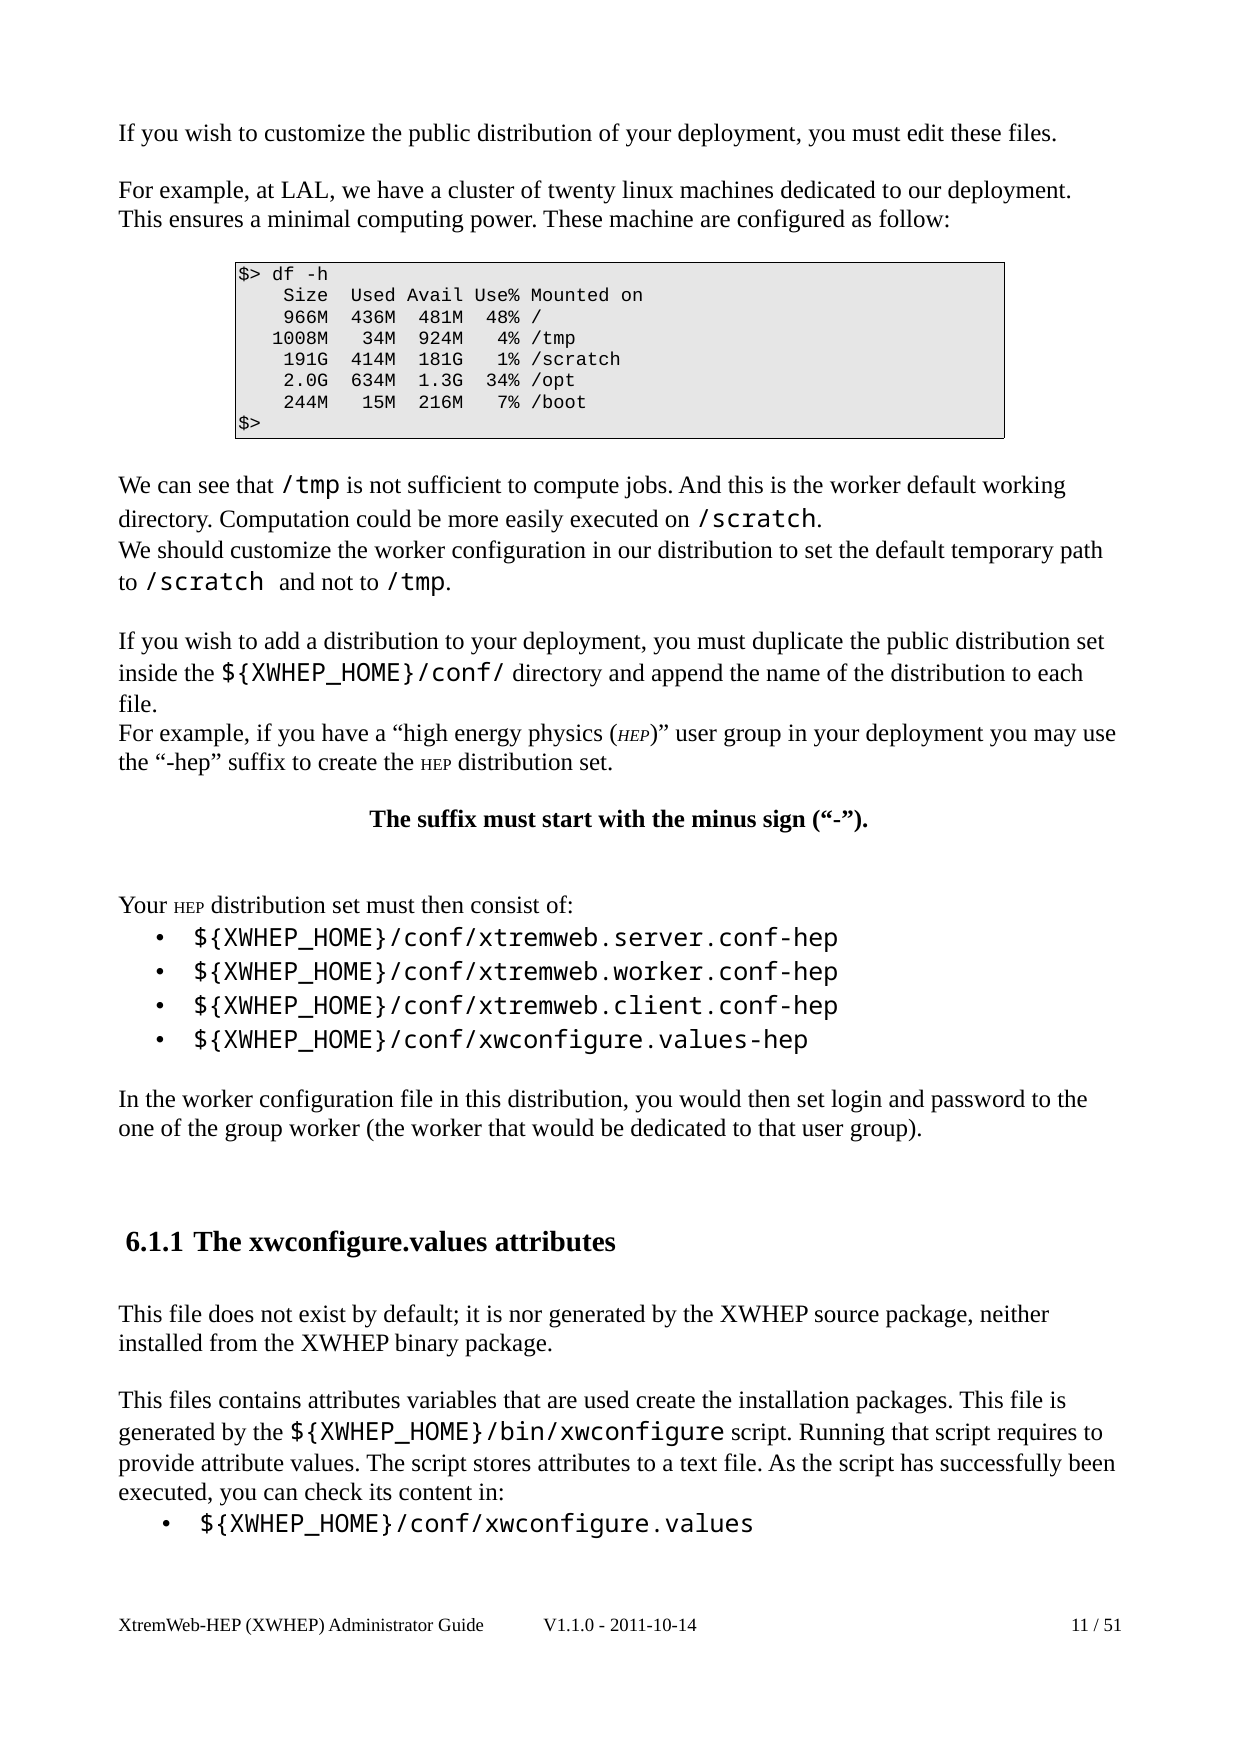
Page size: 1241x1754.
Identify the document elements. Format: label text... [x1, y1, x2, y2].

text 2.0G 634M 1.3G 34% /opt [236, 368, 1004, 389]
text This files contains attributes variables that are used create the installation packages. This file is generated by the ${XWHEP_HOME}/bin/xwconfigure script. Running that script requires to provide attribute values. The script stores attributes to a text file. As the script has successfully been executed, you can check its content in: [118, 1385, 1122, 1506]
text 244M 15M 216M 7% /boot [236, 389, 1004, 411]
text If you wish to customize the public distribution of your deployment, you must edit these files. [118, 118, 1122, 147]
text 1008M 34M 924M 4% /tmp [236, 326, 1004, 347]
text 191G 414M 181G 1% /scratch [236, 347, 1004, 368]
text For example, at LAL, we have a cluster of twenty linux machines dedicated to our deployment. This ensures a minimal computing power. These machine are configured as follow: [118, 176, 1122, 233]
list ${XWHEP_HOME}/conf/xtremweb.client.conf-hep [156, 987, 1122, 1021]
text We can see that /tmp is not sufficient to compute jobs. And this is the worker default working directory. Computation could be more easily executed on /scratch. [118, 467, 1121, 535]
list ${XWHEP_HOME}/conf/xtremweb.server.conf-hep [156, 919, 1122, 953]
list ${XWHEP_HOME}/conf/xwconfigure.values-hep [156, 1021, 1122, 1055]
text $> df -h [236, 263, 1004, 283]
text Size Used Avail Use% Mounted on [236, 283, 1004, 304]
text We should customize the worker configuration in our distribution to set the default temporary path to /scratch and not to /tmp. [118, 535, 1121, 598]
text In the worker configuration file in this distribution, you would then set login and password to the one of the group worker (the worker that would be dedicated to that user group). [118, 1084, 1122, 1142]
text If you wish to add a distribution to your deployment, you must duplicate the public distribution set inside the ${XWHEP_HOME}/conf/ directory and append the name of the distribution to each file. [118, 626, 1121, 718]
text 966M 436M 481M 48% / [236, 304, 1004, 326]
text $> [236, 411, 1004, 438]
text For example, if you have a “high energy physics (hep)” user group in your deployment you may use the “-hep” suffix to create the hep distribution set. [118, 718, 1122, 775]
list ${XWHEP_HOME}/conf/xwconfigure.values [162, 1506, 1122, 1539]
text The suffix must start with the minus sign (“-”). [233, 804, 1004, 833]
text Your hep distribution set must then consist of: [118, 890, 1122, 919]
list ${XWHEP_HOME}/conf/xtremweb.worker.conf-hep [156, 953, 1122, 987]
text This file does not exist by default; it is nor generated by the XWHEP source package, neither installed from the XWHEP binary package. [118, 1299, 1122, 1356]
subtitle The xwconfigure.values attributes [118, 1224, 1122, 1258]
